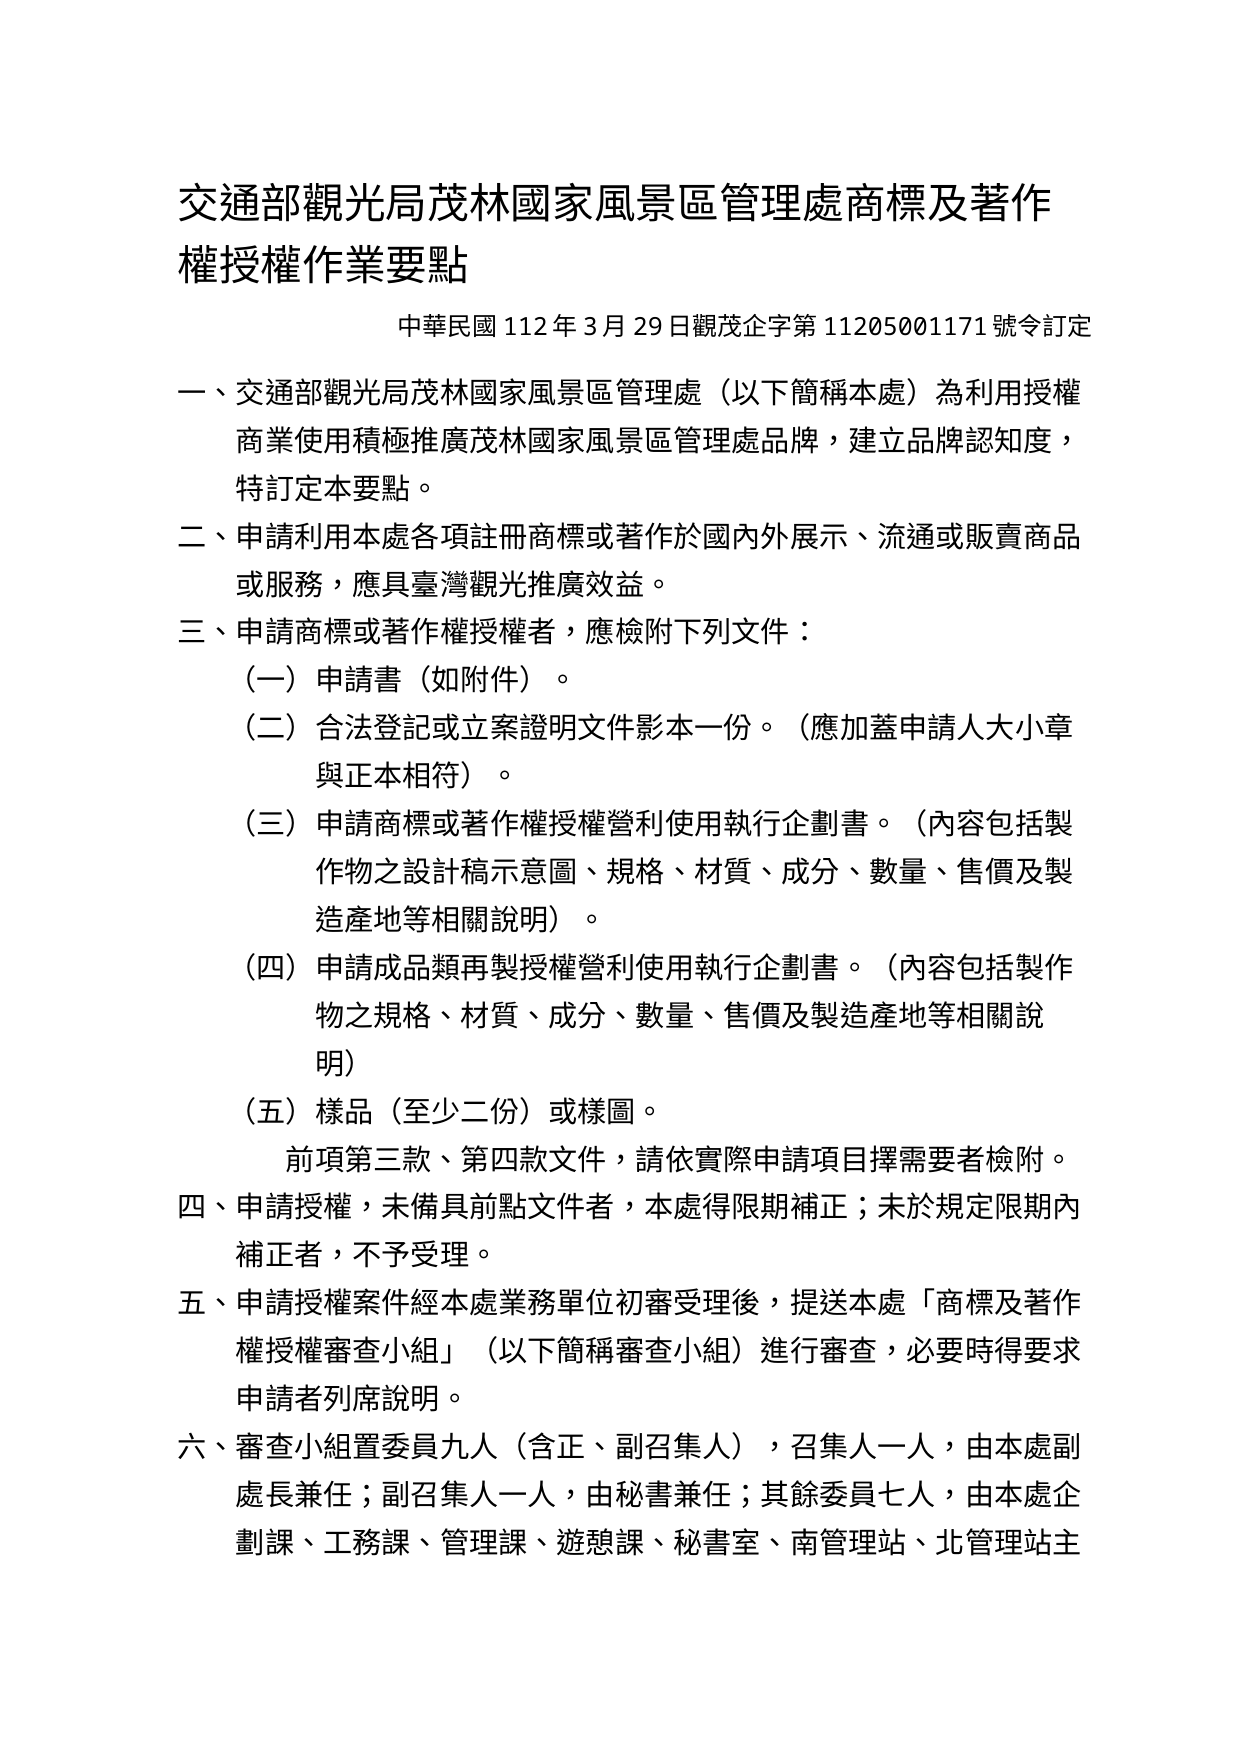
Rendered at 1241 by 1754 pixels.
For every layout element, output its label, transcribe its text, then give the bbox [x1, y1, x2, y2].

text 一、交通部觀光局茂林國家風景區管理處（以下簡稱本處）為利用授權商業使用積極推廣茂林國家風景區管理處品牌，建立品牌認知度，特訂定本要點。 [177, 365, 1092, 509]
text （四）申請成品類再製授權營利使用執行企劃書。（內容包括製作物之規格、材質、成分、數量、售價及製造產地等相關說明） [227, 940, 1092, 1084]
text 四、申請授權，未備具前點文件者，本處得限期補正；未於規定限期內補正者，不予受理。 [177, 1179, 1092, 1275]
text （五）樣品（至少二份）或樣圖。 [227, 1084, 1092, 1132]
text 交通部觀光局茂林國家風景區管理處商標及著作權授權作業要點 [177, 158, 1092, 283]
text （二）合法登記或立案證明文件影本一份。（應加蓋申請人大小章與正本相符）。 [227, 700, 1092, 796]
text 前項第三款、第四款文件，請依實際申請項目擇需要者檢附。 [227, 1132, 1092, 1179]
text 六、審查小組置委員九人（含正、副召集人），召集人一人，由本處副處長兼任；副召集人一人，由秘書兼任；其餘委員七人，由本處企劃課、工務課、管理課、遊憩課、秘書室、南管理站、北管理站主 [177, 1419, 1092, 1563]
text 二、申請利用本處各項註冊商標或著作於國內外展示、流通或販賣商品或服務，應具臺灣觀光推廣效益。 [177, 509, 1092, 604]
text 三、申請商標或著作權授權者，應檢附下列文件： [177, 604, 1092, 652]
text （一）申請書（如附件）。 [227, 652, 1092, 700]
text 五、申請授權案件經本處業務單位初審受理後，提送本處「商標及著作權授權審查小組」（以下簡稱審查小組）進行審查，必要時得要求申請者列席說明。 [177, 1275, 1092, 1419]
text （三）申請商標或著作權授權營利使用執行企劃書。（內容包括製作物之設計稿示意圖、規格、材質、成分、數量、售價及製造產地等相關說明）。 [227, 796, 1092, 940]
text 中華民國112年3月29日觀茂企字第11205001171號令訂定 [177, 283, 1092, 346]
